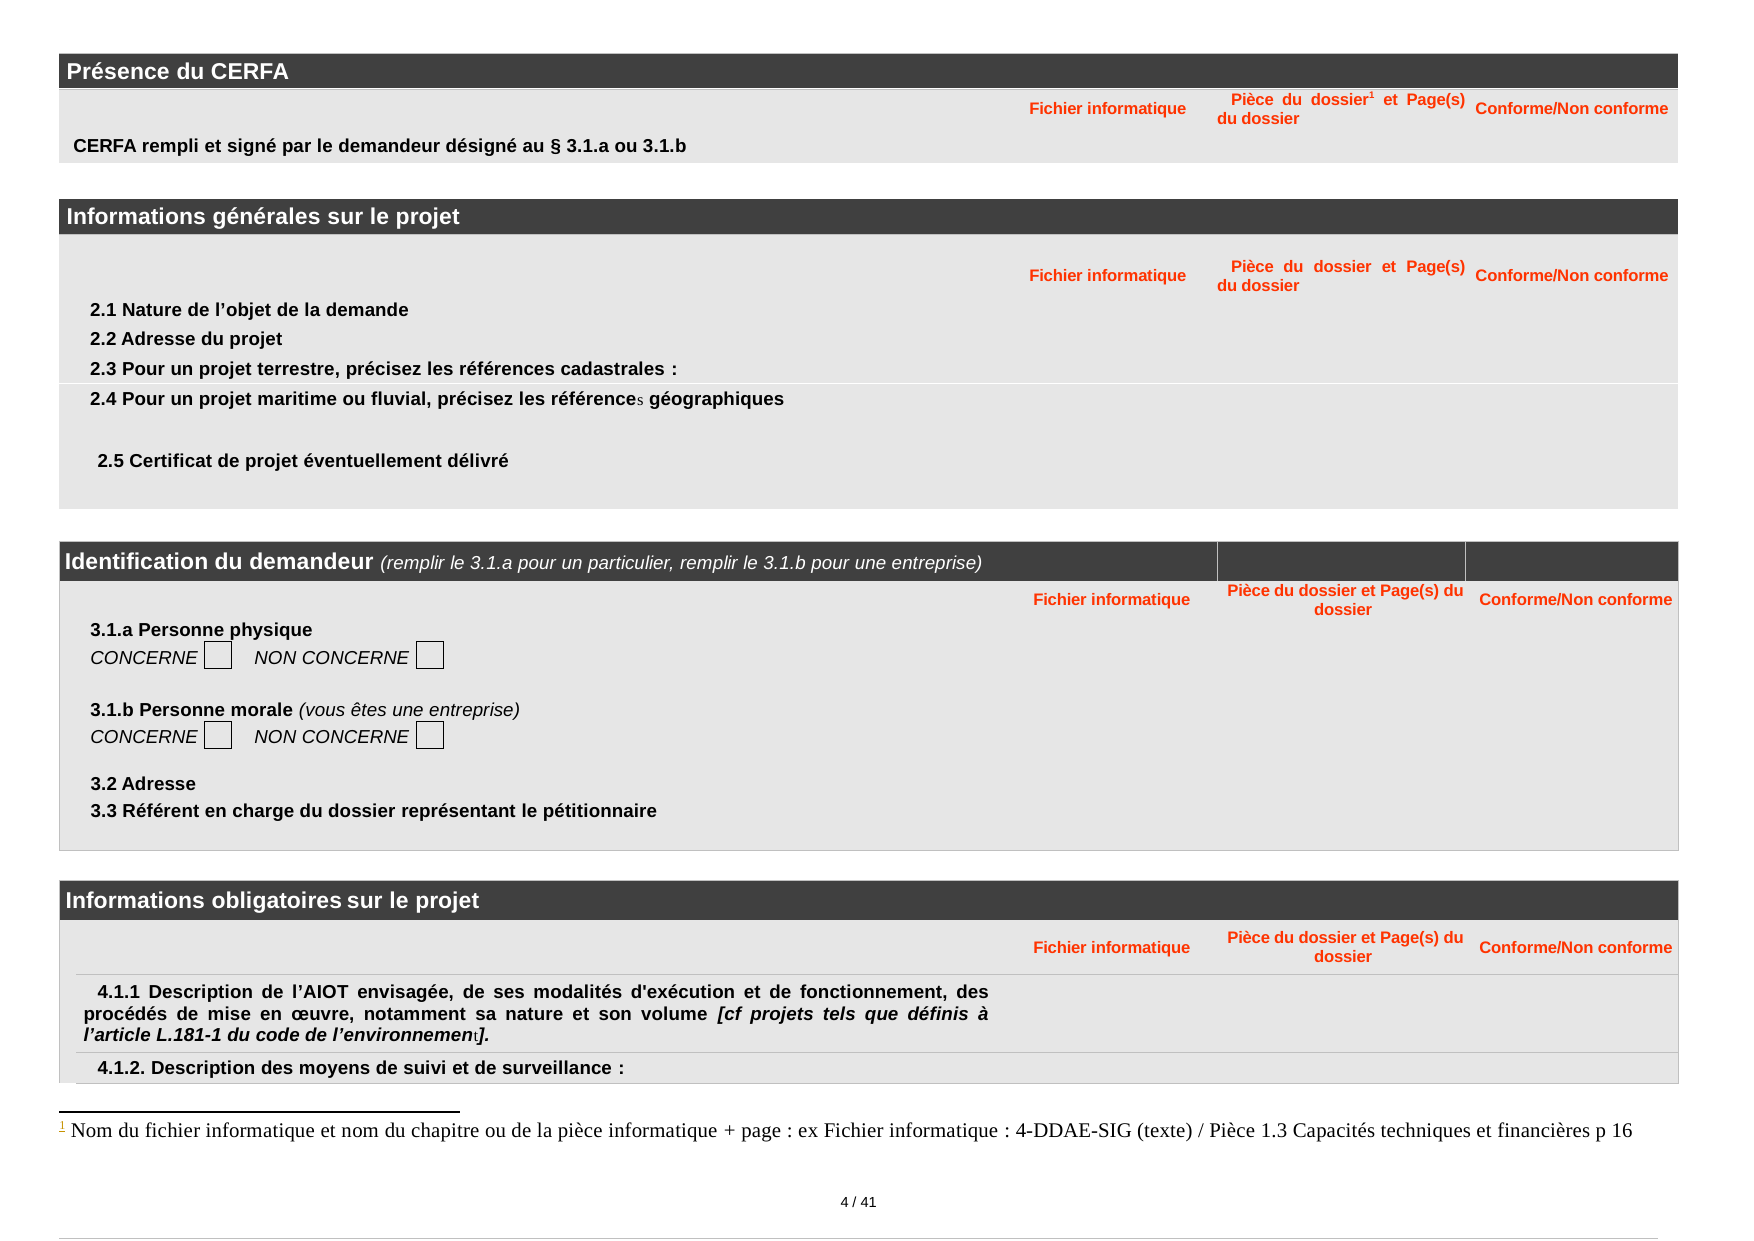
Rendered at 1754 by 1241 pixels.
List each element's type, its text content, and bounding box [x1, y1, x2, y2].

table_cell [59, 163, 998, 198]
table_cell 3.3 Référent en charge du dossier représentant le pétitionnaire [69, 796, 998, 825]
table_cell CERFA rempli et signé par le demandeur désigné au § 3.1.a ou 3.1.b [59, 128, 998, 163]
table_cell [1465, 384, 1678, 413]
table_cell [1217, 975, 1465, 1052]
table_cell [59, 384, 76, 413]
table_cell [998, 354, 1217, 383]
table_cell Fichier informatique [998, 257, 1217, 295]
table_header 4. Informations obligatoires sur le projet [60, 881, 1678, 920]
table_cell [69, 825, 998, 850]
table_cell [1217, 825, 1465, 850]
table_cell Conforme/Non conforme [1465, 920, 1678, 974]
table_cell [1217, 771, 1465, 796]
table_cell 2.1 Nature de l’objet de la demande [76, 295, 998, 324]
table_cell [1465, 128, 1678, 163]
table_cell [998, 1053, 1217, 1083]
table_cell [59, 235, 76, 257]
table_cell [60, 619, 69, 699]
table_cell [60, 974, 76, 1052]
table_cell [1465, 295, 1678, 324]
table_cell [998, 324, 1217, 354]
table_cell Présence du CERFA [59, 54, 1678, 88]
table_cell [1217, 324, 1465, 354]
table_cell [1217, 128, 1465, 163]
table_cell [1217, 295, 1465, 324]
table_cell [76, 235, 998, 257]
table_cell [60, 825, 69, 850]
table_cell Fichier informatique [998, 581, 1217, 619]
table_cell Pièce du dossier et Page(s) du dossier [1217, 90, 1465, 128]
table_cell Pièce du dossier et Page(s) du dossier [1217, 257, 1465, 295]
table_cell [1465, 796, 1678, 825]
table_cell [998, 975, 1217, 1052]
table_cell [1465, 413, 1678, 509]
table_cell [998, 295, 1217, 324]
table_cell [1465, 354, 1678, 383]
table_cell 3.1.b Personne morale (vous êtes une entreprise) CONCERNE NON CONCERNE [69, 699, 998, 771]
table_cell [59, 324, 76, 354]
table_cell [998, 128, 1217, 163]
table_cell [998, 796, 1217, 825]
table_header [1466, 542, 1678, 581]
table_cell [60, 581, 69, 619]
table_cell 4.1.1 Description de l’AIOT envisagée, de ses modalités d'exécution et de fonctionnement, des procédés de mise en œuvre, notamment sa nature et son volume [cf projets tels que définis à l’article L.181-1 du code de l’environnement]. [76, 975, 998, 1052]
table_cell [1465, 771, 1678, 796]
table_cell 2.5 Certificat de projet éventuellement délivré [76, 413, 998, 509]
table_cell Pièce du dossier et Page(s) du dossier [1217, 581, 1465, 619]
table_cell [998, 384, 1217, 413]
table_cell 2.4 Pour un projet maritime ou fluvial, précisez les références géographiques [76, 384, 998, 413]
table_cell [998, 163, 1217, 198]
table_cell [1217, 619, 1465, 699]
table_cell [60, 699, 69, 771]
table_cell [59, 354, 76, 383]
table_cell [76, 920, 998, 974]
table_cell [1217, 163, 1465, 198]
table_cell [1465, 324, 1678, 354]
table_cell 2.3 Pour un projet terrestre, précisez les références cadastrales : [76, 354, 998, 383]
table_cell [59, 90, 998, 128]
table_cell 2.2 Adresse du projet [76, 324, 998, 354]
table_cell [1217, 796, 1465, 825]
table_cell [998, 235, 1678, 257]
table_header 3. Identification du demandeur (remplir le 3.1.a pour un particulier, remplir le 3.1.b pour une entreprise) [60, 542, 1217, 581]
table_header [1218, 542, 1465, 581]
table_cell [1465, 619, 1678, 699]
table_cell [60, 920, 76, 974]
table_cell [998, 771, 1217, 796]
table_cell [1217, 384, 1465, 413]
table_cell [59, 413, 76, 509]
table_cell Conforme/Non conforme [1465, 90, 1678, 128]
table_cell [689, 581, 998, 619]
table_cell 3.1.a Personne physique CONCERNE NON CONCERNE [69, 619, 998, 699]
table_cell [1217, 413, 1465, 509]
table_cell Fichier informatique [998, 920, 1217, 974]
table_cell 4.1.2. Description des moyens de suivi et de surveillance : [76, 1053, 998, 1083]
table_cell [59, 295, 76, 324]
table_cell [59, 257, 76, 295]
table_cell [60, 771, 69, 796]
table_cell [998, 619, 1217, 699]
table_cell [998, 413, 1217, 509]
table_cell [1465, 163, 1678, 198]
table_cell [76, 257, 998, 295]
table_cell [1465, 975, 1678, 1052]
table_cell [69, 581, 689, 619]
table_cell Fichier informatique [998, 90, 1217, 128]
table_cell [1465, 1053, 1678, 1083]
table_cell [998, 699, 1217, 771]
table_cell 3.2 Adresse [69, 771, 998, 796]
table_cell [60, 1052, 76, 1083]
table_cell Conforme/Non conforme [1465, 257, 1678, 295]
table_cell Informations générales sur le projet [59, 199, 1678, 234]
table_cell [998, 825, 1217, 850]
table_cell [1465, 699, 1678, 771]
table_cell [1217, 1053, 1465, 1083]
table_cell [1465, 825, 1678, 850]
table_cell Conforme/Non conforme [1465, 581, 1678, 619]
table_cell [60, 796, 69, 825]
table_cell Pièce du dossier et Page(s) du dossier [1217, 920, 1465, 974]
table_cell [1217, 354, 1465, 383]
table_cell [1217, 699, 1465, 771]
